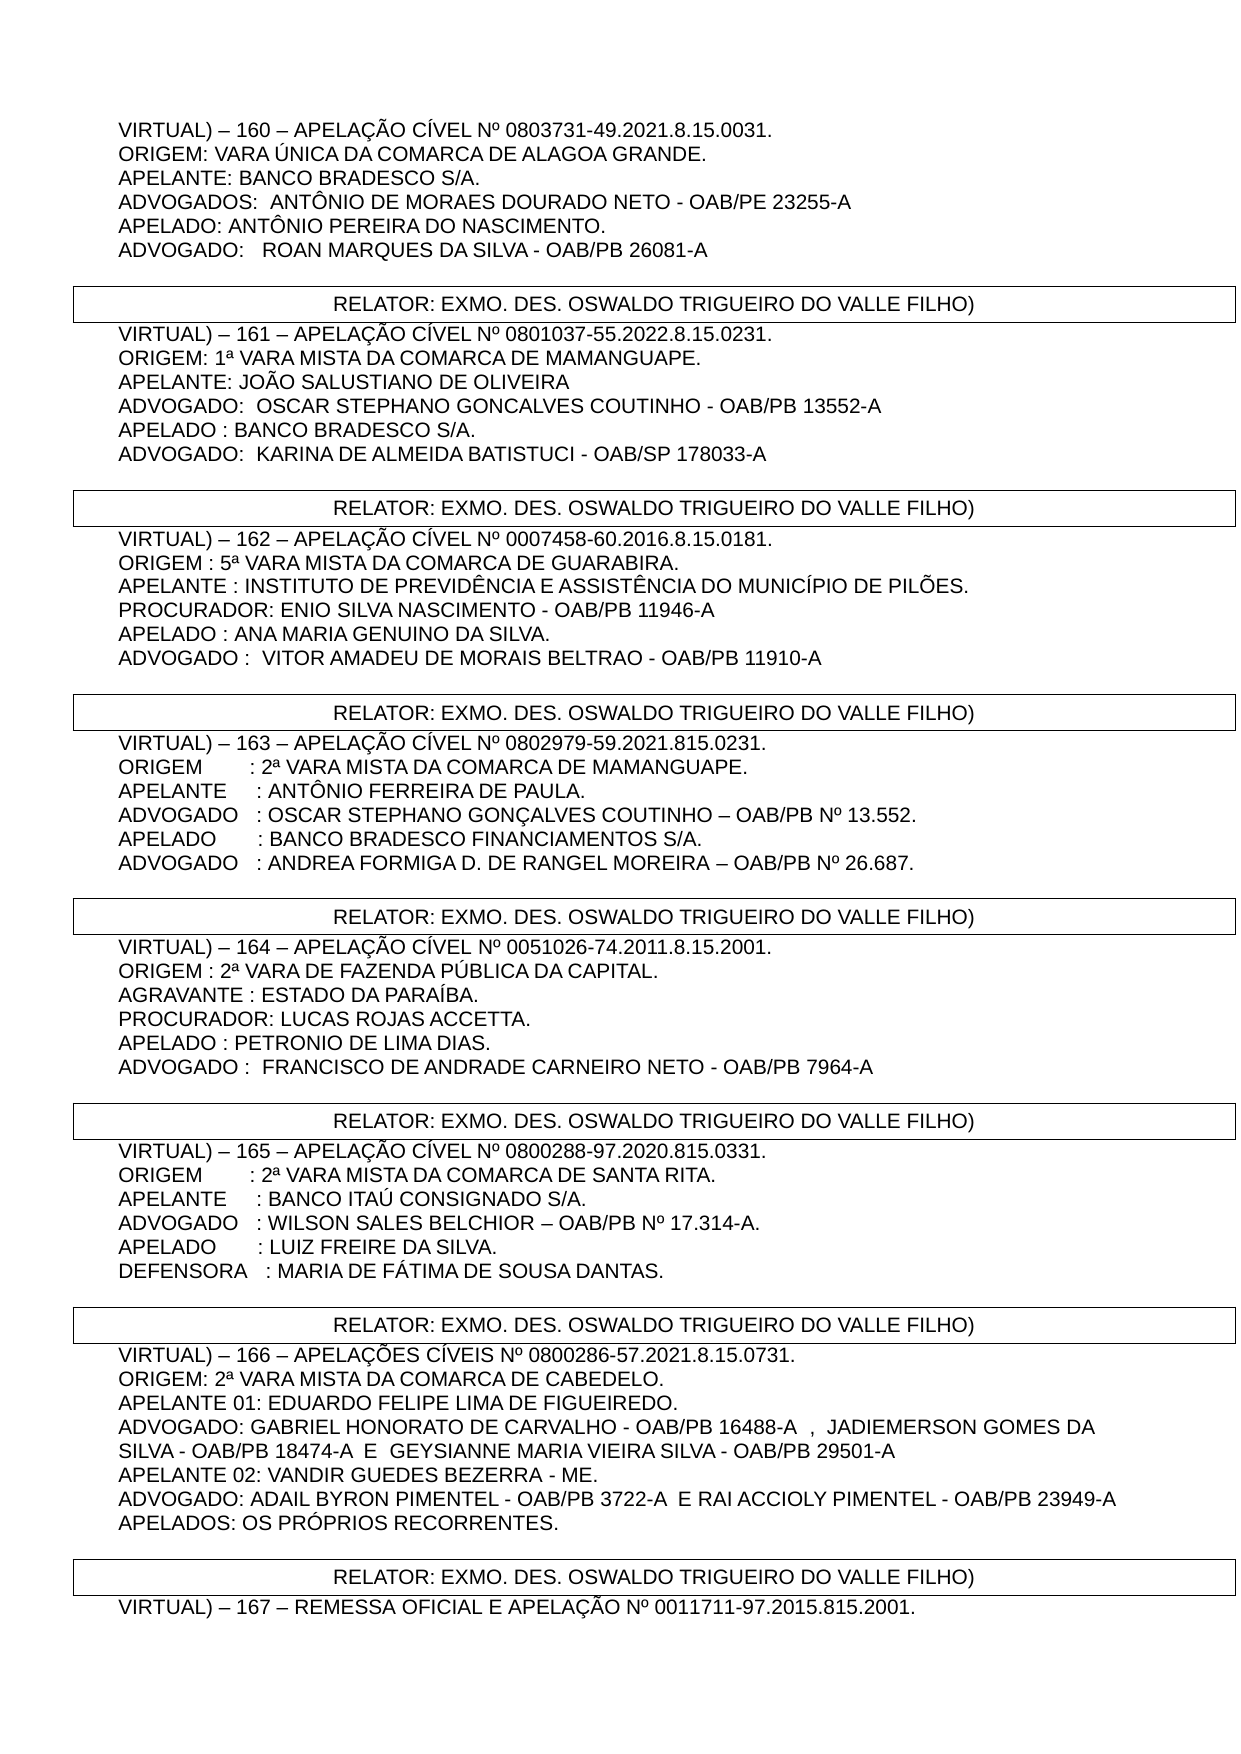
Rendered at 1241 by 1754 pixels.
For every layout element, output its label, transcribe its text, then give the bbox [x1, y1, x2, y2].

text AGRAVANTE : ESTADO DA PARAÍBA. [118, 983, 1122, 1007]
text APELANTE 02: VANDIR GUEDES BEZERRA - ME. [118, 1463, 1122, 1487]
text VIRTUAL) – 161 – APELAÇÃO CÍVEL Nº 0801037-55.2022.8.15.0231. [118, 323, 1122, 346]
text VIRTUAL) – 160 – APELAÇÃO CÍVEL Nº 0803731-49.2021.8.15.0031. [118, 118, 1122, 142]
text APELADO : LUIZ FREIRE DA SILVA. [118, 1235, 1122, 1259]
text APELANTE : BANCO ITAÚ CONSIGNADO S/A. [118, 1187, 1122, 1211]
text VIRTUAL) – 162 – APELAÇÃO CÍVEL Nº 0007458-60.2016.8.15.0181. [118, 527, 1122, 550]
text ADVOGADO: ADAIL BYRON PIMENTEL - OAB/PB 3722-A E RAI ACCIOLY PIMENTEL - OAB/PB 23949-A [118, 1487, 1122, 1511]
text ADVOGADO: GABRIEL HONORATO DE CARVALHO - OAB/PB 16488-A , JADIEMERSON GOMES DA SILVA - OAB/PB 18474-A E GEYSIANNE MARIA VIEIRA SILVA - OAB/PB 29501-A [118, 1415, 1122, 1463]
text ADVOGADO : FRANCISCO DE ANDRADE CARNEIRO NETO - OAB/PB 7964-A [118, 1054, 1122, 1078]
text DEFENSORA : MARIA DE FÁTIMA DE SOUSA DANTAS. [118, 1259, 1122, 1283]
text VIRTUAL) – 164 – APELAÇÃO CÍVEL Nº 0051026-74.2011.8.15.2001. [118, 935, 1122, 959]
text PROCURADOR: ENIO SILVA NASCIMENTO - OAB/PB 11946-A [118, 598, 1122, 622]
text ADVOGADO: ROAN MARQUES DA SILVA - OAB/PB 26081-A [118, 238, 1122, 262]
text ORIGEM: VARA ÚNICA DA COMARCA DE ALAGOA GRANDE. [118, 142, 1122, 166]
text PROCURADOR: LUCAS ROJAS ACCETTA. [118, 1007, 1122, 1031]
text APELANTE: JOÃO SALUSTIANO DE OLIVEIRA [118, 370, 1122, 394]
text ADVOGADO : ANDREA FORMIGA D. DE RANGEL MOREIRA – OAB/PB Nº 26.687. [118, 850, 1122, 874]
text ORIGEM : 2ª VARA MISTA DA COMARCA DE SANTA RITA. [118, 1163, 1122, 1187]
text VIRTUAL) – 163 – APELAÇÃO CÍVEL Nº 0802979-59.2021.815.0231. [118, 731, 1122, 754]
text APELANTE: BANCO BRADESCO S/A. [118, 166, 1122, 190]
table_header RELATOR: EXMO. DES. OSWALDO TRIGUEIRO DO VALLE FILHO) [74, 1560, 1235, 1595]
text APELANTE : ANTÔNIO FERREIRA DE PAULA. [118, 778, 1122, 802]
table_header RELATOR: EXMO. DES. OSWALDO TRIGUEIRO DO VALLE FILHO) [74, 287, 1235, 322]
text VIRTUAL) – 167 – REMESSA OFICIAL E APELAÇÃO Nº 0011711-97.2015.815.2001. [118, 1596, 1122, 1619]
text ADVOGADO : VITOR AMADEU DE MORAIS BELTRAO - OAB/PB 11910-A [118, 646, 1122, 670]
text APELANTE : INSTITUTO DE PREVIDÊNCIA E ASSISTÊNCIA DO MUNICÍPIO DE PILÕES. [118, 574, 1122, 598]
table_header RELATOR: EXMO. DES. OSWALDO TRIGUEIRO DO VALLE FILHO) [74, 1104, 1235, 1138]
text ORIGEM : 5ª VARA MISTA DA COMARCA DE GUARABIRA. [118, 550, 1122, 574]
text APELADO : PETRONIO DE LIMA DIAS. [118, 1031, 1122, 1054]
text ADVOGADO : WILSON SALES BELCHIOR – OAB/PB Nº 17.314-A. [118, 1211, 1122, 1235]
text VIRTUAL) – 165 – APELAÇÃO CÍVEL Nº 0800288-97.2020.815.0331. [118, 1140, 1122, 1163]
text ORIGEM: 1ª VARA MISTA DA COMARCA DE MAMANGUAPE. [118, 346, 1122, 370]
text ADVOGADOS: ANTÔNIO DE MORAES DOURADO NETO - OAB/PE 23255-A [118, 190, 1122, 214]
text APELADO : BANCO BRADESCO S/A. [118, 418, 1122, 442]
text ADVOGADO: OSCAR STEPHANO GONCALVES COUTINHO - OAB/PB 13552-A [118, 394, 1122, 418]
text APELADO: ANTÔNIO PEREIRA DO NASCIMENTO. [118, 214, 1122, 238]
text APELADO : BANCO BRADESCO FINANCIAMENTOS S/A. [118, 826, 1122, 850]
table_header RELATOR: EXMO. DES. OSWALDO TRIGUEIRO DO VALLE FILHO) [74, 695, 1235, 730]
text ORIGEM : 2ª VARA MISTA DA COMARCA DE MAMANGUAPE. [118, 754, 1122, 778]
text APELADO : ANA MARIA GENUINO DA SILVA. [118, 622, 1122, 646]
text VIRTUAL) – 166 – APELAÇÕES CÍVEIS Nº 0800286-57.2021.8.15.0731. [118, 1344, 1122, 1367]
text APELANTE 01: EDUARDO FELIPE LIMA DE FIGUEIREDO. [118, 1391, 1122, 1415]
text APELADOS: OS PRÓPRIOS RECORRENTES. [118, 1511, 1122, 1535]
text ORIGEM: 2ª VARA MISTA DA COMARCA DE CABEDELO. [118, 1367, 1122, 1391]
text ADVOGADO: KARINA DE ALMEIDA BATISTUCI - OAB/SP 178033-A [118, 442, 1122, 466]
table_header RELATOR: EXMO. DES. OSWALDO TRIGUEIRO DO VALLE FILHO) [74, 491, 1235, 526]
text ADVOGADO : OSCAR STEPHANO GONÇALVES COUTINHO – OAB/PB Nº 13.552. [118, 802, 1122, 826]
text ORIGEM : 2ª VARA DE FAZENDA PÚBLICA DA CAPITAL. [118, 959, 1122, 983]
table_header RELATOR: EXMO. DES. OSWALDO TRIGUEIRO DO VALLE FILHO) [74, 899, 1235, 934]
table_header RELATOR: EXMO. DES. OSWALDO TRIGUEIRO DO VALLE FILHO) [74, 1308, 1235, 1343]
